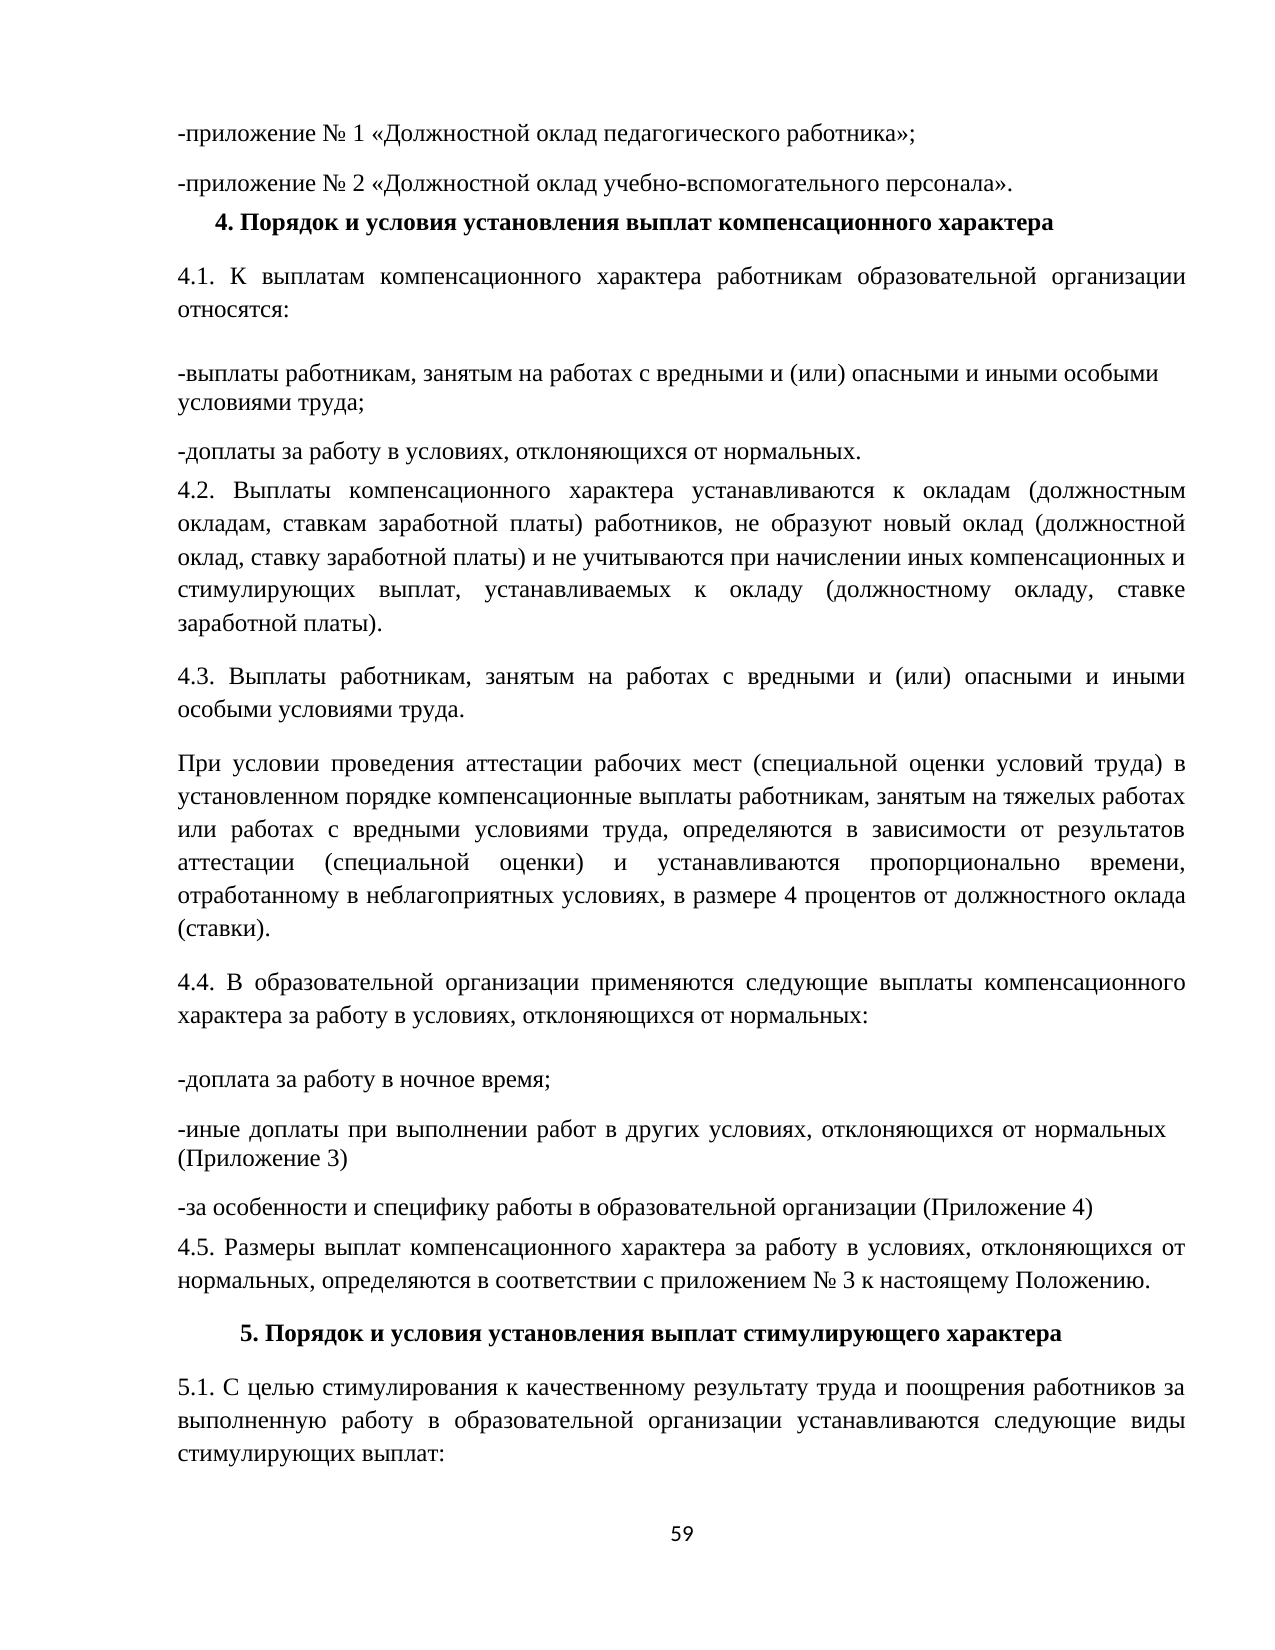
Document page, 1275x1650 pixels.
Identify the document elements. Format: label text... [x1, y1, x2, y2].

text 4.3. Выплаты работникам, занятым на работах с вредными и (или) опасными и иными особыми условиями труда. [177, 661, 1186, 723]
text -иные доплаты при выполнении работ в других условиях, отклоняющихся от нормальных (Приложение 3) [177, 1114, 1168, 1172]
text -приложение № 2 «Должностной оклад учебно-вспомогательного персонала». [177, 168, 1168, 196]
text 5. Порядок и условия установления выплат стимулирующего характера [177, 1318, 1186, 1347]
text 4. Порядок и условия установления выплат компенсационного характера [177, 207, 1186, 236]
text -доплата за работу в ночное время; [177, 1064, 1168, 1093]
text 4.1. К выплатам компенсационного характера работникам образовательной организации относятся: [177, 261, 1186, 322]
text 4.5. Размеры выплат компенсационного характера за работу в условиях, отклоняющихся от нормальных, определяются в соответствии с приложением № 3 к настоящему Положению. [177, 1232, 1186, 1293]
text -за особенности и специфику работы в образовательной организации (Приложение 4) [177, 1192, 1168, 1221]
text -приложение № 1 «Должностной оклад педагогического работника»; [177, 118, 1168, 147]
text При условии проведения аттестации рабочих мест (специальной оценки условий труда) в установленном порядке компенсационные выплаты работникам, занятым на тяжелых работах или работах с вредными условиями труда, определяются в зависимости от результатов аттестации (специальной оценки) и устанавливаются пропорционально времени, отработанному в неблагоприятных условиях, в размере 4 процентов от должностного оклада (ставки). [177, 748, 1186, 942]
text 5.1. С целью стимулирования к качественному результату труда и поощрения работников за выполненную работу в образовательной организации устанавливаются следующие виды стимулирующих выплат: [177, 1372, 1186, 1467]
text -выплаты работникам, занятым на работах с вредными и (или) опасными и иными особыми условиями труда; [177, 358, 1168, 416]
text 4.2. Выплаты компенсационного характера устанавливаются к окладам (должностным окладам, ставкам заработной платы) работников, не образуют новый оклад (должностной оклад, ставку заработной платы) и не учитываются при начислении иных компенсационных и стимулирующих выплат, устанавливаемых к окладу (должностному окладу, ставке заработной платы). [177, 476, 1186, 636]
text -доплаты за работу в условиях, отклоняющихся от нормальных. [177, 436, 1168, 465]
text 4.4. В образовательной организации применяются следующие выплаты компенсационного характера за работу в условиях, отклоняющихся от нормальных: [177, 967, 1186, 1029]
